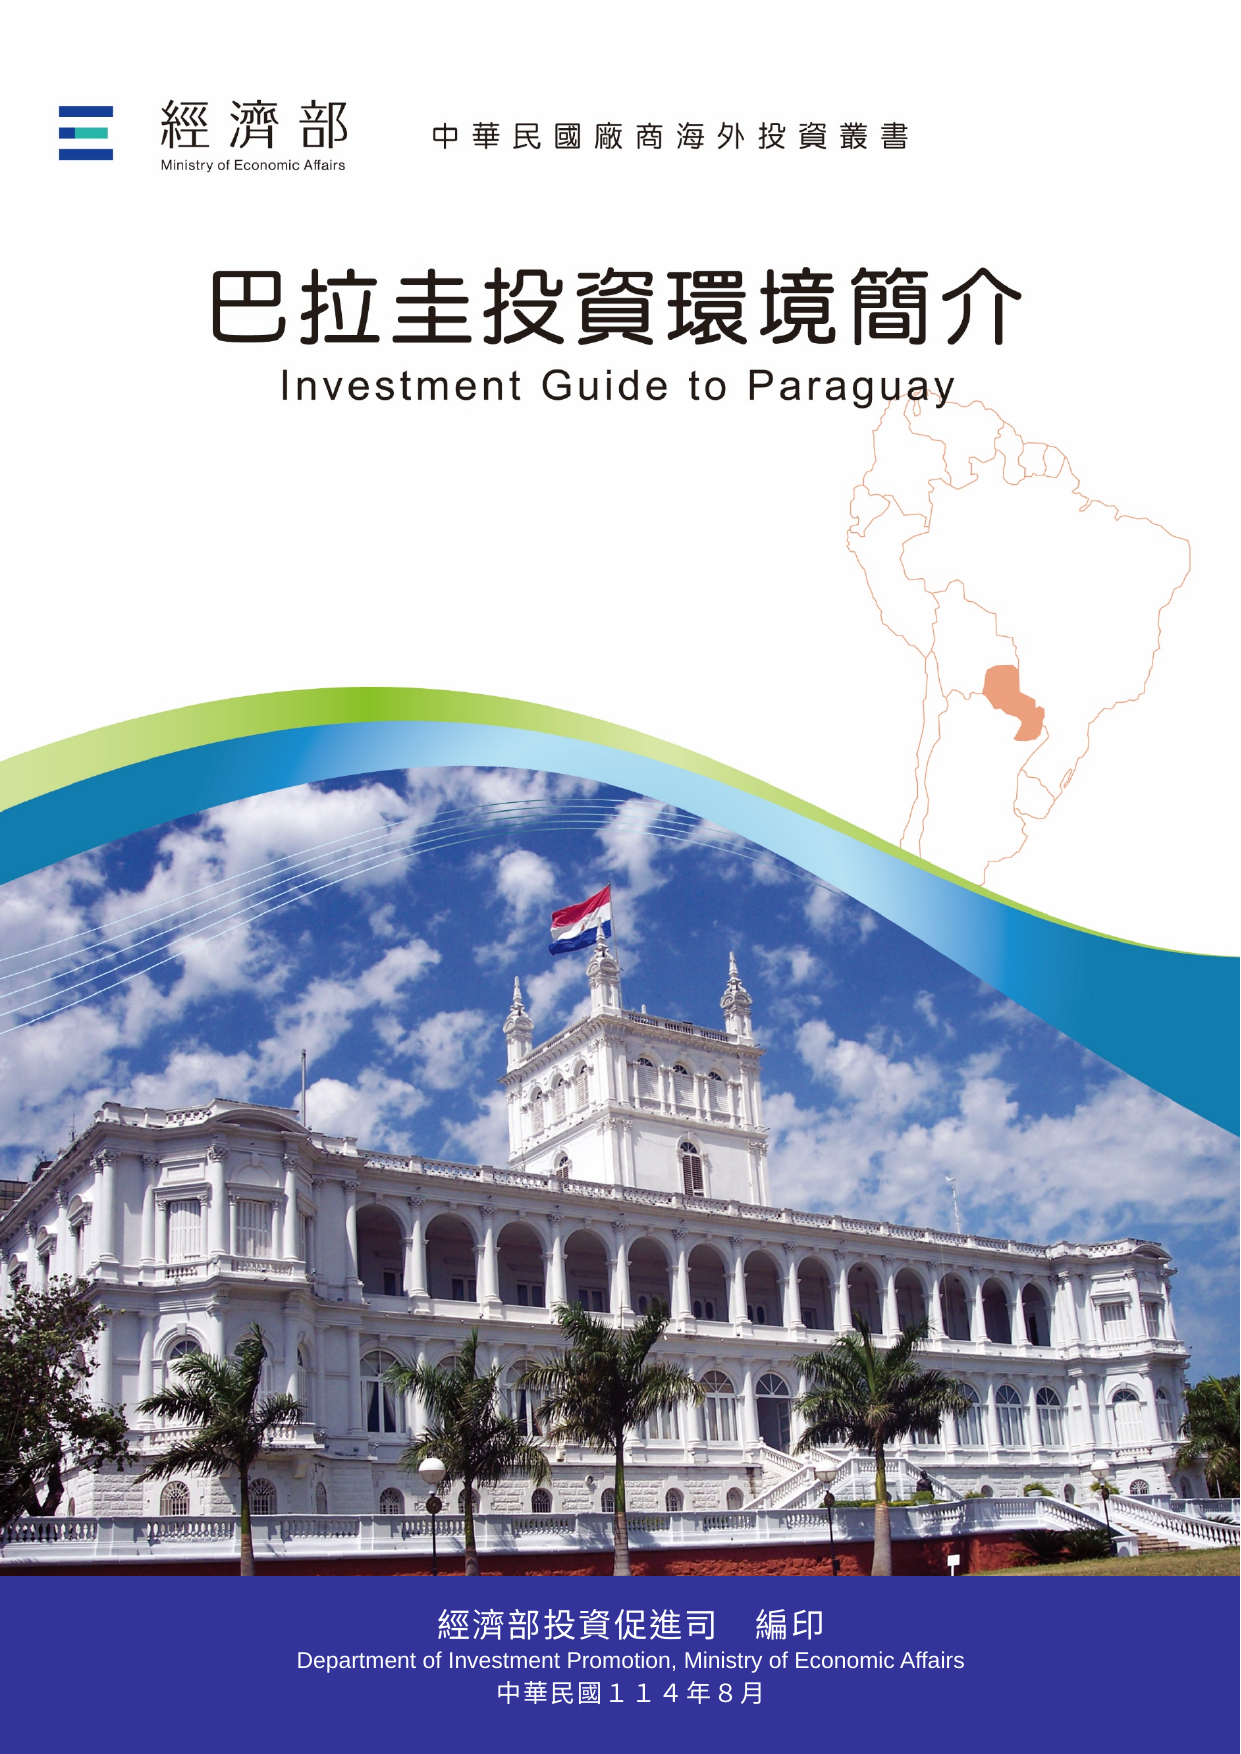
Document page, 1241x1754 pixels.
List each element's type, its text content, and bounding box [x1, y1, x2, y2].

text 中華民國１１４年８月 [0, 1674, 1240, 1710]
picture [0, 0, 1240, 1576]
text Department of Investment Promotion, Ministry of Economic Affairs [0, 1647, 1240, 1674]
text 經濟部投資促進司 編印 [0, 1599, 1240, 1647]
